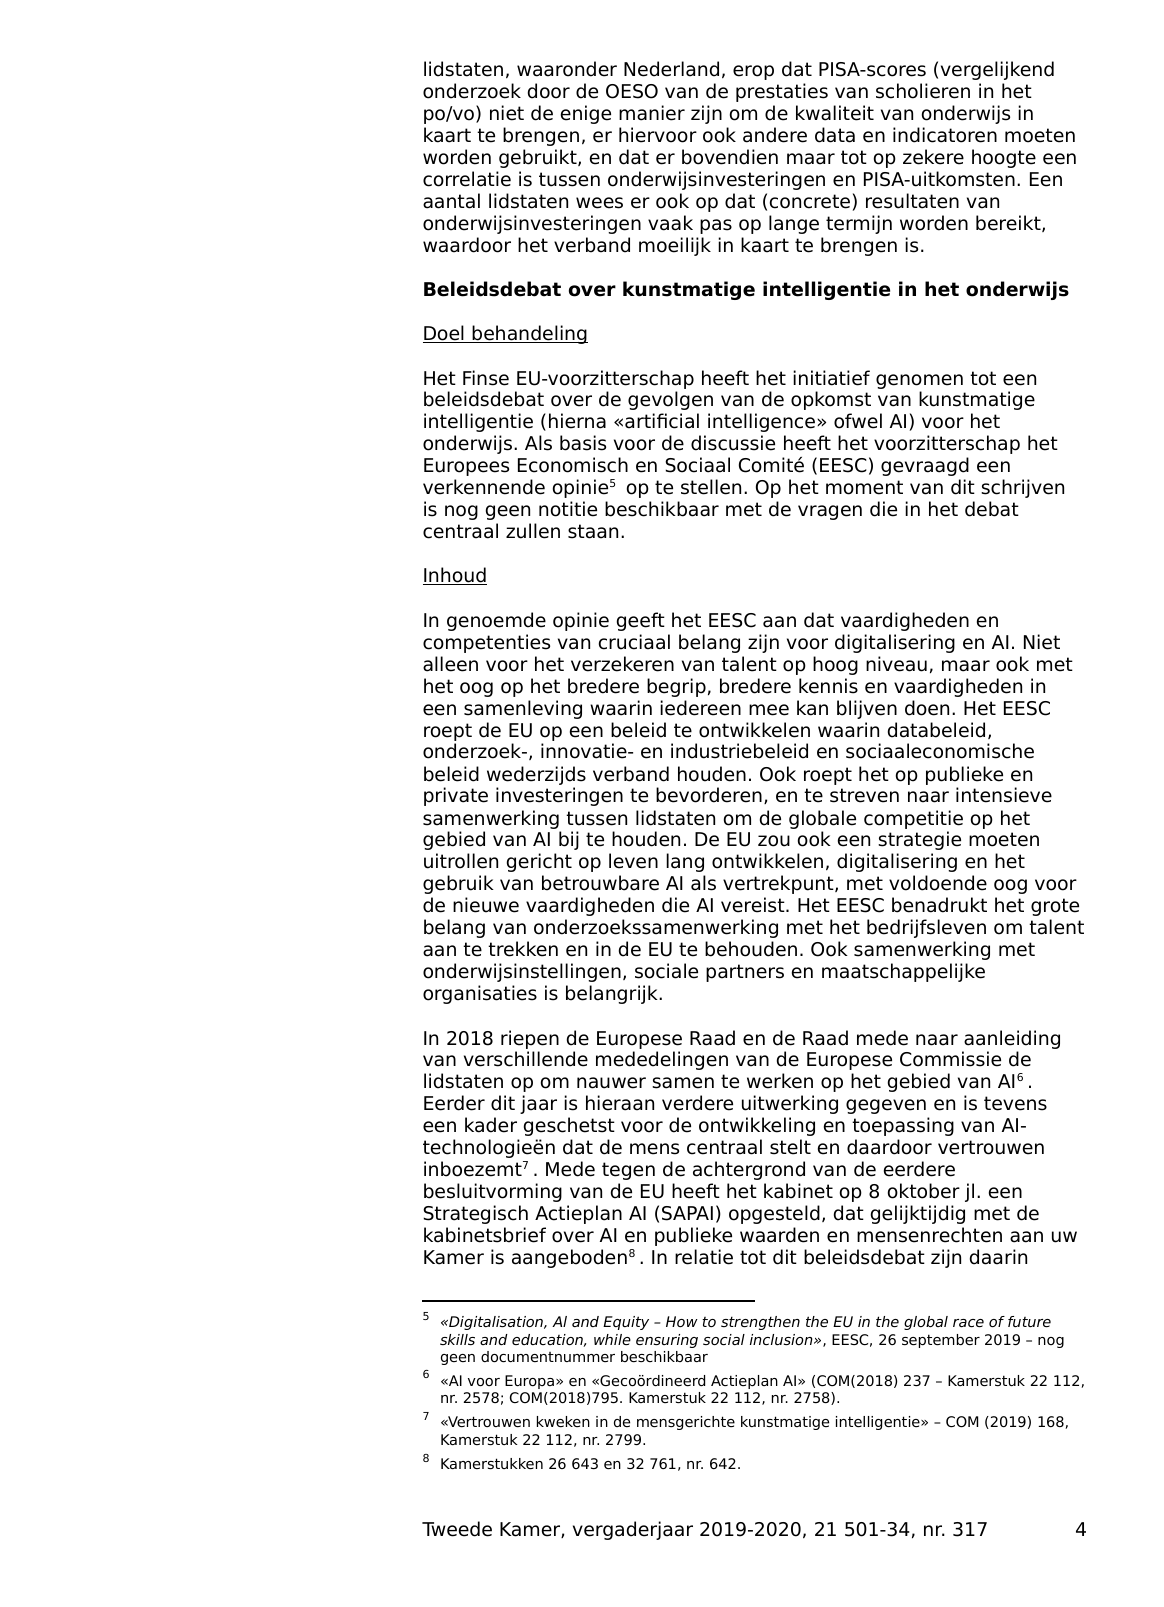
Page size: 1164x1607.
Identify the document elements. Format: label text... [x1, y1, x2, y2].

subtitle Beleidsdebat over kunstmatige intelligentie in het onderwijs [422, 279, 1087, 301]
text «Digitalisation, Al and Equity – How to strengthen the EU in the global race of future skills and education, while ensuring social inclusion», EESC, 26 september 2019 – nog geen documentnummer beschikbaar [422, 1310, 1087, 1366]
text lidstaten, waaronder Nederland, erop dat PISA-scores (vergelijkend onderzoek door de OESO van de prestaties van scholieren in het po/vo) niet de enige manier zijn om de kwaliteit van onderwijs in kaart te brengen, er hiervoor ook andere data en indicatoren moeten worden gebruikt, en dat er bovendien maar tot op zekere hoogte een correlatie is tussen onderwijsinvesteringen en PISA-uitkomsten. Een aantal lidstaten wees er ook op dat (concrete) resultaten van onderwijsinvesteringen vaak pas op lange termijn worden bereikt, waardoor het verband moeilijk in kaart te brengen is. [422, 59, 1087, 257]
text Kamerstukken 26 643 en 32 761, nr. 642. [422, 1452, 1087, 1474]
subtitle Doel behandeling [422, 323, 1087, 345]
text «AI voor Europa» en «Gecoördineerd Actieplan AI» (COM(2018) 237 – Kamerstuk 22 112, nr. 2578; COM(2018)795. Kamerstuk 22 112, nr. 2758). [422, 1368, 1087, 1407]
text «Vertrouwen kweken in de mensgerichte kunstmatige intelligentie» – COM (2019) 168, Kamerstuk 22 112, nr. 2799. [422, 1410, 1087, 1449]
text Het Finse EU-voorzitterschap heeft het initiatief genomen tot een beleidsdebat over de gevolgen van de opkomst van kunstmatige intelligentie (hierna «artificial intelligence» ofwel AI) voor het onderwijs. Als basis voor de discussie heeft het voorzitterschap het Europees Economisch en Sociaal Comité (EESC) gevraagd een verkennende opinie op te stellen. Op het moment van dit schrijven is nog geen notitie beschikbaar met de vragen die in het debat centraal zullen staan. [422, 367, 1087, 543]
text In 2018 riepen de Europese Raad en de Raad mede naar aanleiding van verschillende mededelingen van de Europese Commissie de lidstaten op om nauwer samen te werken op het gebied van AI. Eerder dit jaar is hieraan verdere uitwerking gegeven en is tevens een kader geschetst voor de ontwikkeling en toepassing van AI-technologieën dat de mens centraal stelt en daardoor vertrouwen inboezemt. Mede tegen de achtergrond van de eerdere besluitvorming van de EU heeft het kabinet op 8 oktober jl. een Strategisch Actieplan AI (SAPAI) opgesteld, dat gelijktijdig met de kabinetsbrief over AI en publieke waarden en mensenrechten aan uw Kamer is aangeboden. In relatie tot dit beleidsdebat zijn daarin [422, 1027, 1087, 1269]
subtitle Inhoud [422, 565, 1087, 587]
text In genoemde opinie geeft het EESC aan dat vaardigheden en competenties van cruciaal belang zijn voor digitalisering en AI. Niet alleen voor het verzekeren van talent op hoog niveau, maar ook met het oog op het bredere begrip, bredere kennis en vaardigheden in een samenleving waarin iedereen mee kan blijven doen. Het EESC roept de EU op een beleid te ontwikkelen waarin databeleid, onderzoek-, innovatie- en industriebeleid en sociaaleconomische beleid wederzijds verband houden. Ook roept het op publieke en private investeringen te bevorderen, en te streven naar intensieve samenwerking tussen lidstaten om de globale competitie op het gebied van AI bij te houden. De EU zou ook een strategie moeten uitrollen gericht op leven lang ontwikkelen, digitalisering en het gebruik van betrouwbare AI als vertrekpunt, met voldoende oog voor de nieuwe vaardigheden die AI vereist. Het EESC benadrukt het grote belang van onderzoekssamenwerking met het bedrijfsleven om talent aan te trekken en in de EU te behouden. Ook samenwerking met onderwijsinstellingen, sociale partners en maatschappelijke organisaties is belangrijk. [422, 609, 1087, 1005]
